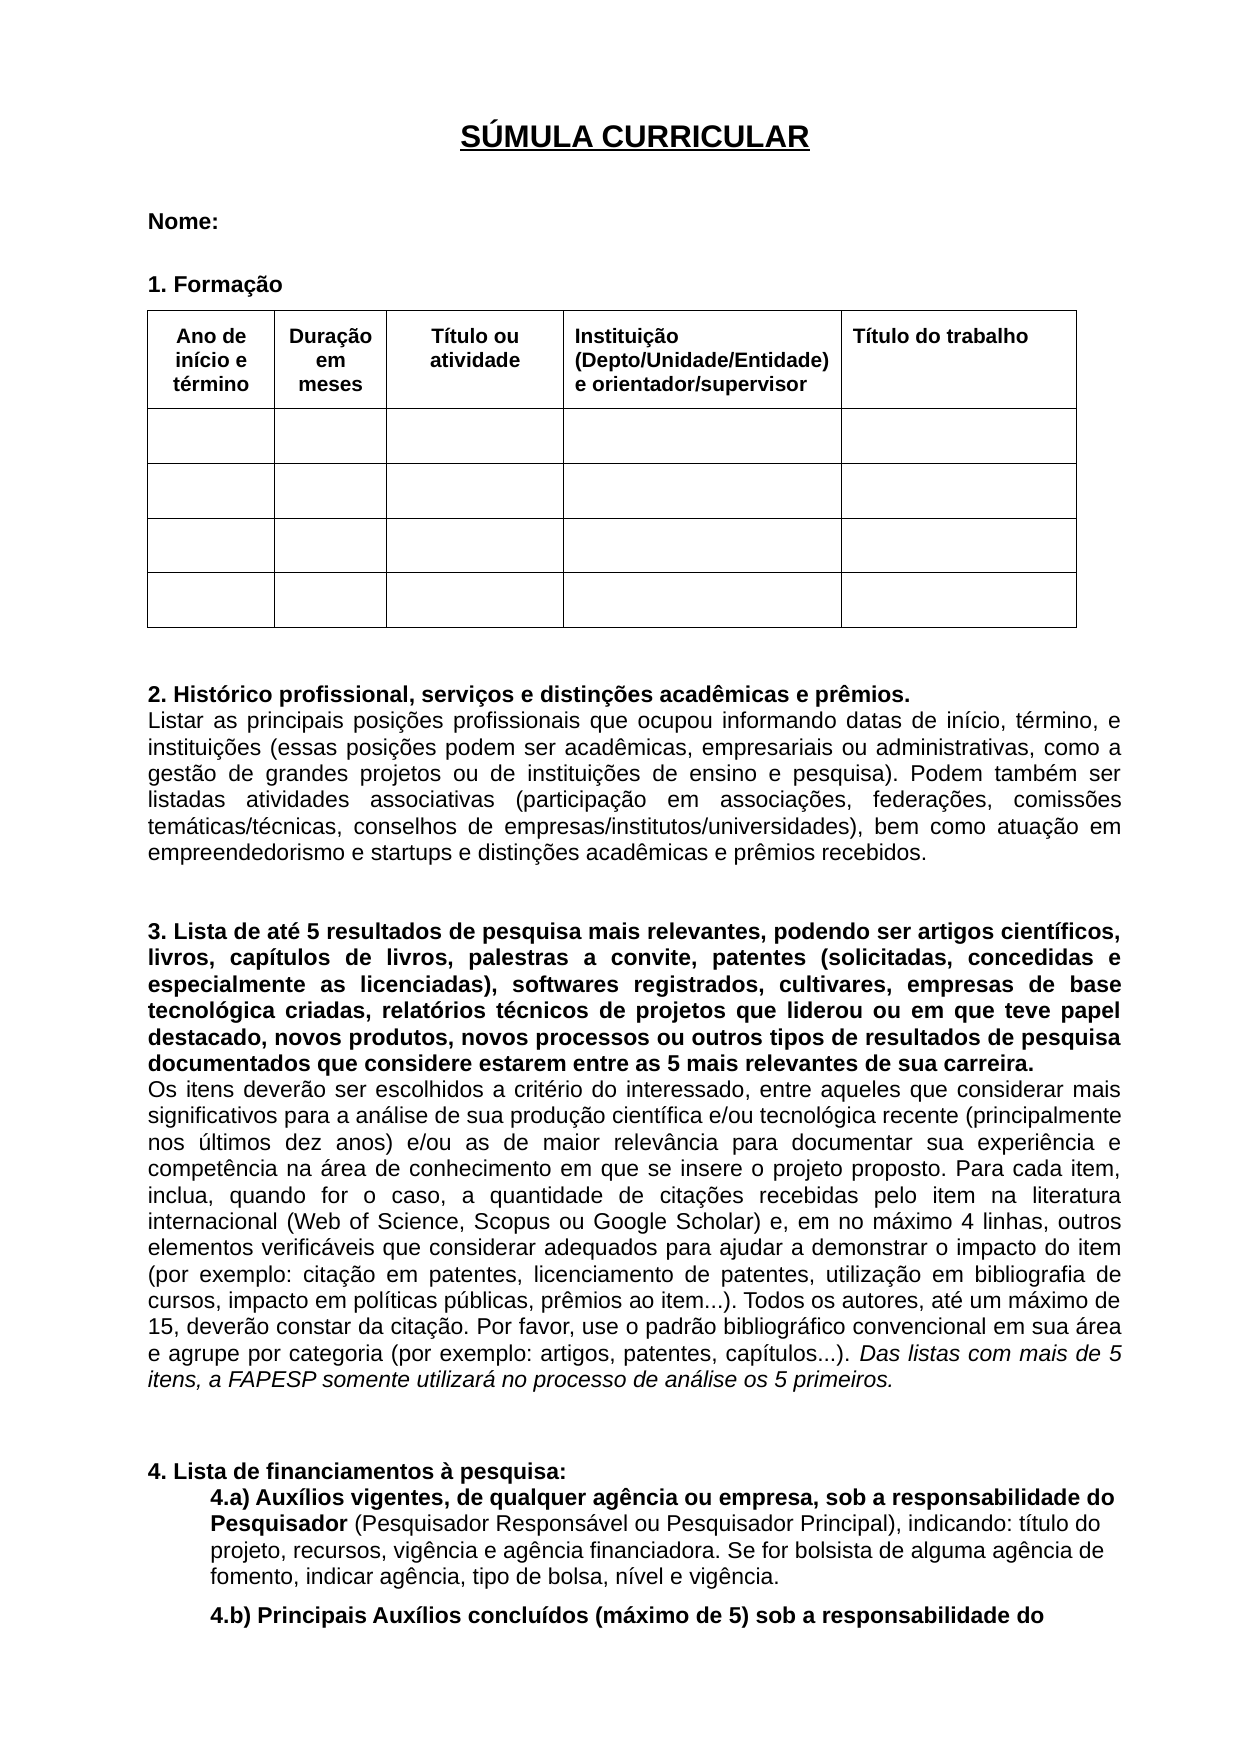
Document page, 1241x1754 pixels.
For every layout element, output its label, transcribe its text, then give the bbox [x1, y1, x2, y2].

table_header Instituição (Depto/Unidade/Entidade) e orientador/supervisor [564, 311, 841, 408]
table_cell [564, 409, 841, 463]
table_cell [275, 573, 386, 627]
table_cell [842, 464, 1076, 517]
text Listar as principais posições profissionais que ocupou informando datas de início, término, e instituições (essas posições podem ser acadêmicas, empresariais ou administrativas, como a gestão de grandes projetos ou de instituições de ensino e pesquisa). Podem também ser listadas atividades associativas (participação em associações, federações, comissões temáticas/técnicas, conselhos de empresas/institutos/universidades), bem como atuação em empreendedorismo e startups e distinções acadêmicas e prêmios recebidos. [148, 707, 1122, 865]
table_header Duração em meses [275, 311, 386, 408]
table_header Título do trabalho [842, 311, 1076, 408]
table_cell [387, 573, 563, 627]
table_header Ano de início e término [148, 311, 274, 408]
table_cell [275, 519, 386, 572]
table_cell [148, 573, 274, 627]
table_header Título ou atividade [387, 311, 563, 408]
text 3. Lista de até 5 resultados de pesquisa mais relevantes, podendo ser artigos científicos, livros, capítulos de livros, palestras a convite, patentes (solicitadas, concedidas e especialmente as licenciadas), softwares registrados, cultivares, empresas de base tecnológica criadas, relatórios técnicos de projetos que liderou ou em que teve papel destacado, novos produtos, novos processos ou outros tipos de resultados de pesquisa documentados que considere estarem entre as 5 mais relevantes de sua carreira. [148, 918, 1122, 1076]
text 1. Formação [148, 271, 1122, 297]
text SÚMULA CURRICULAR [148, 118, 1122, 154]
table_cell [387, 409, 563, 463]
table_cell [842, 573, 1076, 627]
table_cell [275, 464, 386, 517]
table_cell [387, 464, 563, 517]
table_cell [842, 519, 1076, 572]
table_cell [564, 573, 841, 627]
text 2. Histórico profissional, serviços e distinções acadêmicas e prêmios. [148, 681, 1122, 707]
table_cell [387, 519, 563, 572]
text 4.b) Principais Auxílios concluídos (máximo de 5) sob a responsabilidade do [210, 1602, 1122, 1628]
table_cell [842, 409, 1076, 463]
text 4.a) Auxílios vigentes, de qualquer agência ou empresa, sob a responsabilidade do Pesquisador (Pesquisador Responsável ou Pesquisador Principal), indicando: título do projeto, recursos, vigência e agência financiadora. Se for bolsista de alguma agência de fomento, indicar agência, tipo de bolsa, nível e vigência. [210, 1484, 1122, 1589]
table_cell [564, 519, 841, 572]
table_cell [148, 464, 274, 517]
text 4. Lista de financiamentos à pesquisa: [148, 1458, 1122, 1484]
text Os itens deverão ser escolhidos a critério do interessado, entre aqueles que considerar mais significativos para a análise de sua produção científica e/ou tecnológica recente (principalmente nos últimos dez anos) e/ou as de maior relevância para documentar sua experiência e competência na área de conhecimento em que se insere o projeto proposto. Para cada item, inclua, quando for o caso, a quantidade de citações recebidas pelo item na literatura internacional (Web of Science, Scopus ou Google Scholar) e, em no máximo 4 linhas, outros elementos verificáveis que considerar adequados para ajudar a demonstrar o impacto do item (por exemplo: citação em patentes, licenciamento de patentes, utilização em bibliografia de cursos, impacto em políticas públicas, prêmios ao item...). Todos os autores, até um máximo de 15, deverão constar da citação. Por favor, use o padrão bibliográfico convencional em sua área e agrupe por categoria (por exemplo: artigos, patentes, capítulos...). Das listas com mais de 5 itens, a FAPESP somente utilizará no processo de análise os 5 primeiros. [148, 1076, 1122, 1392]
table_cell [275, 409, 386, 463]
table_cell [564, 464, 841, 517]
table_cell [148, 519, 274, 572]
text Nome: [148, 208, 1122, 234]
table_cell [148, 409, 274, 463]
